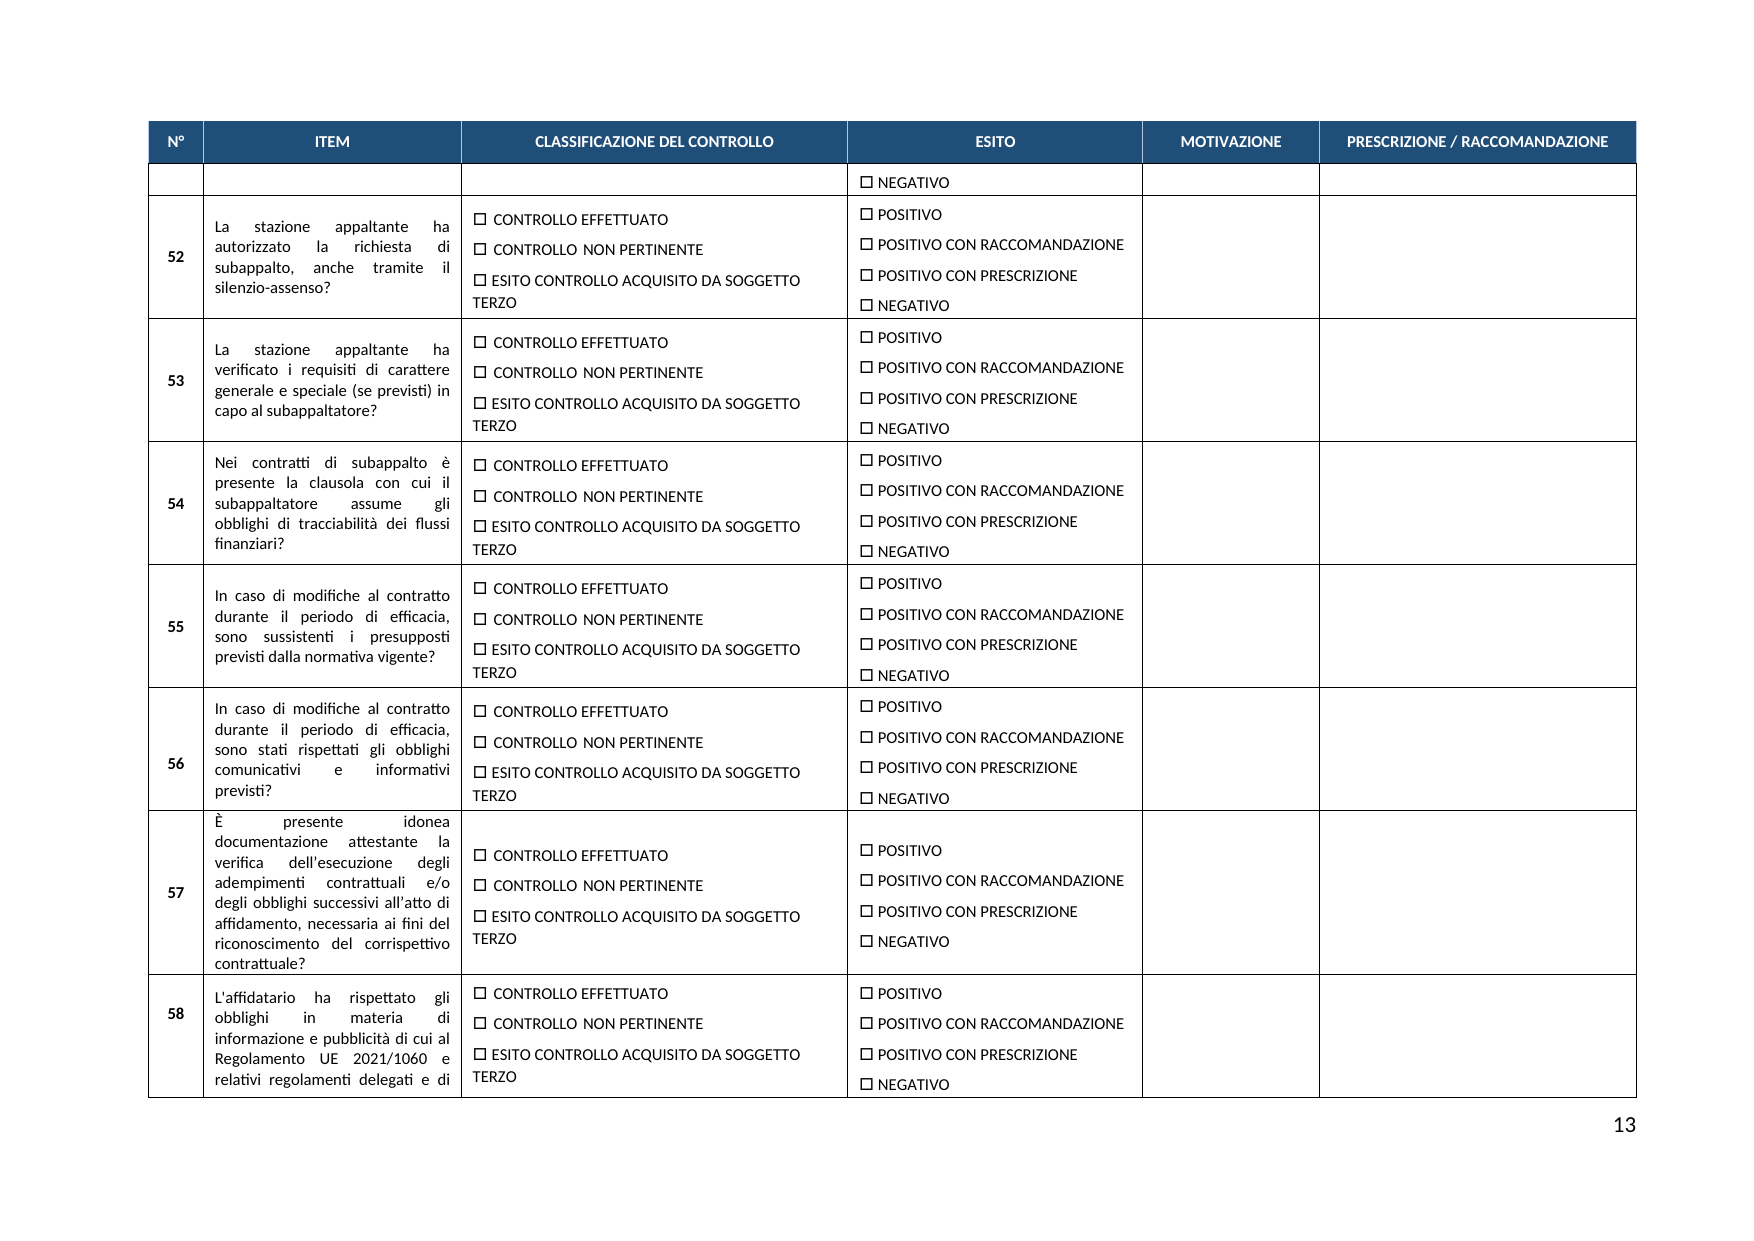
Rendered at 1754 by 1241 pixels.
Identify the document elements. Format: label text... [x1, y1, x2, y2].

table_header MOTIVAZIONE [1143, 121, 1319, 163]
table_cell Nei contratti di subappalto è presente la clausola con cui il subappaltatore assume gli obblighi di tracciabilità dei flussi finanziari? [204, 442, 461, 564]
table_cell □ CONTROLLO EFFETTUATO □ CONTROLLO NON PERTINENTE □ ESITO CONTROLLO ACQUISITO DA SOGGETTO TERZO [462, 196, 847, 318]
table_cell La stazione appaltante ha verificato i requisiti di carattere generale e speciale (se previsti) in capo al subappaltatore? [204, 319, 461, 441]
table_cell □ CONTROLLO EFFETTUATO □ CONTROLLO NON PERTINENTE □ ESITO CONTROLLO ACQUISITO DA SOGGETTO TERZO [462, 688, 847, 810]
table_cell [204, 164, 461, 195]
table_header ESITO [848, 121, 1142, 163]
table_cell □ CONTROLLO EFFETTUATO □ CONTROLLO NON PERTINENTE □ ESITO CONTROLLO ACQUISITO DA SOGGETTO TERZO [462, 319, 847, 441]
table_cell [1320, 565, 1636, 687]
table_cell [149, 164, 203, 195]
table_cell [1143, 164, 1319, 195]
table_cell □ POSITIVO □ POSITIVO CON RACCOMANDAZIONE □ POSITIVO CON PRESCRIZIONE □ NEGATIVO [848, 319, 1142, 441]
table_cell L'affidatario ha rispettato gli obblighi in materia di informazione e pubblicità di cui al Regolamento UE 2021/1060 e relativi regolamenti delegati e di [204, 975, 461, 1097]
table_header N° [149, 121, 203, 163]
table_cell □ CONTROLLO EFFETTUATO □ CONTROLLO NON PERTINENTE □ ESITO CONTROLLO ACQUISITO DA SOGGETTO TERZO [462, 975, 847, 1097]
table_cell [1320, 688, 1636, 810]
table_header CLASSIFICAZIONE DEL CONTROLLO [462, 121, 847, 163]
table_cell 57 [149, 811, 203, 974]
table_cell 53 [149, 319, 203, 441]
table_cell □ POSITIVO □ POSITIVO CON RACCOMANDAZIONE □ POSITIVO CON PRESCRIZIONE □ NEGATIVO [848, 811, 1142, 974]
table_cell La stazione appaltante ha autorizzato la richiesta di subappalto, anche tramite il silenzio-assenso? [204, 196, 461, 318]
table_cell □ NEGATIVO [848, 164, 1142, 195]
table_cell [1143, 442, 1319, 564]
table_cell □ POSITIVO □ POSITIVO CON RACCOMANDAZIONE □ POSITIVO CON PRESCRIZIONE □ NEGATIVO [848, 565, 1142, 687]
table_cell □ POSITIVO □ POSITIVO CON RACCOMANDAZIONE □ POSITIVO CON PRESCRIZIONE □ NEGATIVO [848, 196, 1142, 318]
table_cell [1143, 975, 1319, 1097]
table_cell In caso di modifiche al contratto durante il periodo di efficacia, sono stati rispettati gli obblighi comunicativi e informativi previsti? [204, 688, 461, 810]
table_cell [1143, 811, 1319, 974]
table_header PRESCRIZIONE / RACCOMANDAZIONE [1320, 121, 1636, 163]
table_cell [1320, 442, 1636, 564]
table_cell 56 [149, 688, 203, 810]
table_cell □ POSITIVO □ POSITIVO CON RACCOMANDAZIONE □ POSITIVO CON PRESCRIZIONE □ NEGATIVO [848, 975, 1142, 1097]
table_cell [1320, 164, 1636, 195]
table_cell [1143, 688, 1319, 810]
table_cell 58 [149, 975, 203, 1097]
table_cell [1320, 811, 1636, 974]
table_cell □ POSITIVO □ POSITIVO CON RACCOMANDAZIONE □ POSITIVO CON PRESCRIZIONE □ NEGATIVO [848, 442, 1142, 564]
table_cell □ CONTROLLO EFFETTUATO □ CONTROLLO NON PERTINENTE □ ESITO CONTROLLO ACQUISITO DA SOGGETTO TERZO [462, 565, 847, 687]
table_cell 55 [149, 565, 203, 687]
table_cell □ CONTROLLO EFFETTUATO □ CONTROLLO NON PERTINENTE □ ESITO CONTROLLO ACQUISITO DA SOGGETTO TERZO [462, 442, 847, 564]
table_cell □ CONTROLLO EFFETTUATO □ CONTROLLO NON PERTINENTE □ ESITO CONTROLLO ACQUISITO DA SOGGETTO TERZO [462, 811, 847, 974]
table_cell [1143, 565, 1319, 687]
table_cell [1143, 319, 1319, 441]
table_cell 54 [149, 442, 203, 564]
table_cell □ POSITIVO □ POSITIVO CON RACCOMANDAZIONE □ POSITIVO CON PRESCRIZIONE □ NEGATIVO [848, 688, 1142, 810]
table_header ITEM [204, 121, 461, 163]
table_cell [1320, 196, 1636, 318]
table_cell In caso di modifiche al contratto durante il periodo di efficacia, sono sussistenti i presupposti previsti dalla normativa vigente? [204, 565, 461, 687]
table_cell È presente idonea documentazione attestante la verifica dell’esecuzione degli adempimenti contrattuali e/o degli obblighi successivi all’atto di affidamento, necessaria ai fini del riconoscimento del corrispettivo contrattuale? [204, 811, 461, 974]
table_cell [462, 164, 847, 195]
table_cell [1320, 975, 1636, 1097]
table_cell [1143, 196, 1319, 318]
table_cell [1320, 319, 1636, 441]
table_cell 52 [149, 196, 203, 318]
